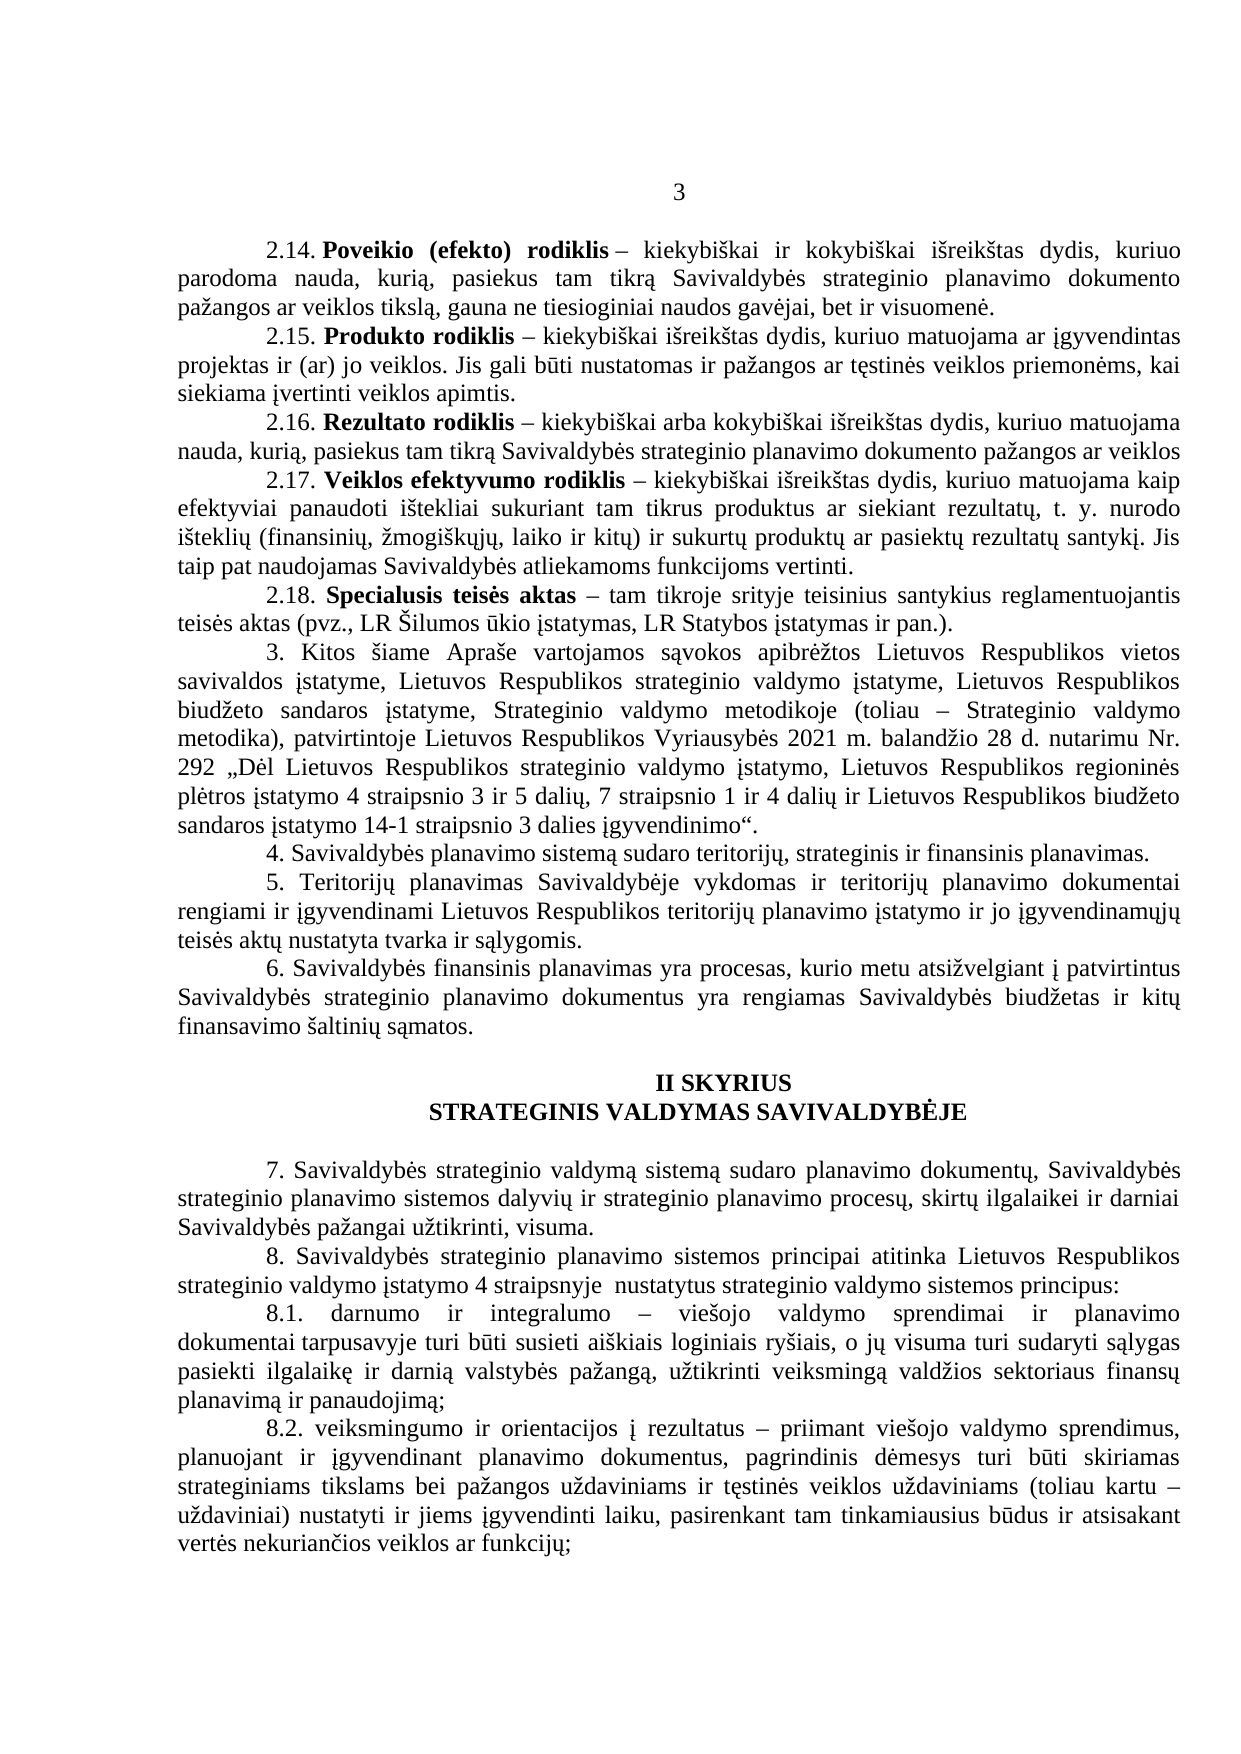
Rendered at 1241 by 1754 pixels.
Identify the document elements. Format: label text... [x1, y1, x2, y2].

text 8. Savivaldybės strateginio planavimo sistemos principai atitinka Lietuvos Respublikos strateginio valdymo įstatymo 4 straipsnyje nustatytus strateginio valdymo sistemos principus: [177, 1241, 1181, 1298]
text 2.14. Poveikio (efekto) rodiklis – kiekybiškai ir kokybiškai išreikštas dydis, kuriuo parodoma nauda, kurią, pasiekus tam tikrą Savivaldybės strateginio planavimo dokumento pažangos ar veiklos tikslą, gauna ne tiesioginiai naudos gavėjai, bet ir visuomenė. [177, 235, 1181, 321]
text 2.18. Specialusis teisės aktas – tam tikroje srityje teisinius santykius reglamentuojantis teisės aktas (pvz., LR Šilumos ūkio įstatymas, LR Statybos įstatymas ir pan.). [177, 580, 1181, 637]
text 2.16. Rezultato rodiklis – kiekybiškai arba kokybiškai išreikštas dydis, kuriuo matuojama nauda, kurią, pasiekus tam tikrą Savivaldybės strateginio planavimo dokumento pažangos ar veiklos [177, 407, 1181, 465]
text 8.2. veiksmingumo ir orientacijos į rezultatus – priimant viešojo valdymo sprendimus, planuojant ir įgyvendinant planavimo dokumentus, pagrindinis dėmesys turi būti skiriamas strateginiams tikslams bei pažangos uždaviniams ir tęstinės veiklos uždaviniams (toliau kartu – uždaviniai) nustatyti ir jiems įgyvendinti laiku, pasirenkant tam tinkamiausius būdus ir atsisakant vertės nekuriančios veiklos ar funkcijų; [177, 1413, 1181, 1557]
text 3. Kitos šiame Apraše vartojamos sąvokos apibrėžtos Lietuvos Respublikos vietos savivaldos įstatyme, Lietuvos Respublikos strateginio valdymo įstatyme, Lietuvos Respublikos biudžeto sandaros įstatyme, Strateginio valdymo metodikoje (toliau – Strateginio valdymo metodika), patvirtintoje Lietuvos Respublikos Vyriausybės 2021 m. balandžio 28 d. nutarimu Nr. 292 „Dėl Lietuvos Respublikos strateginio valdymo įstatymo, Lietuvos Respublikos regioninės plėtros įstatymo 4 straipsnio 3 ir 5 dalių, 7 straipsnio 1 ir 4 dalių ir Lietuvos Respublikos biudžeto sandaros įstatymo 14-1 straipsnio 3 dalies įgyvendinimo“. [177, 637, 1181, 838]
text 8.1. darnumo ir integralumo – viešojo valdymo sprendimai ir planavimo dokumentai tarpusavyje turi būti susieti aiškiais loginiais ryšiais, o jų visuma turi sudaryti sąlygas pasiekti ilgalaikę ir darnią valstybės pažangą, užtikrinti veiksmingą valdžios sektoriaus finansų planavimą ir panaudojimą; [177, 1298, 1181, 1413]
text II SKYRIUS [177, 1068, 1181, 1097]
text 5. Teritorijų planavimas Savivaldybėje vykdomas ir teritorijų planavimo dokumentai rengiami ir įgyvendinami Lietuvos Respublikos teritorijų planavimo įstatymo ir jo įgyvendinamųjų teisės aktų nustatyta tvarka ir sąlygomis. [177, 867, 1181, 953]
text 2.15. Produkto rodiklis – kiekybiškai išreikštas dydis, kuriuo matuojama ar įgyvendintas projektas ir (ar) jo veiklos. Jis gali būti nustatomas ir pažangos ar tęstinės veiklos priemonėms, kai siekiama įvertinti veiklos apimtis. [177, 321, 1181, 407]
text 4. Savivaldybės planavimo sistemą sudaro teritorijų, strateginis ir finansinis planavimas. [177, 838, 1181, 867]
text 7. Savivaldybės strateginio valdymą sistemą sudaro planavimo dokumentų, Savivaldybės strateginio planavimo sistemos dalyvių ir strateginio planavimo procesų, skirtų ilgalaikei ir darniai Savivaldybės pažangai užtikrinti, visuma. [177, 1155, 1181, 1241]
text 2.17. Veiklos efektyvumo rodiklis – kiekybiškai išreikštas dydis, kuriuo matuojama kaip efektyviai panaudoti ištekliai sukuriant tam tikrus produktus ar siekiant rezultatų, t. y. nurodo išteklių (finansinių, žmogiškųjų, laiko ir kitų) ir sukurtų produktų ar pasiektų rezultatų santykį. Jis taip pat naudojamas Savivaldybės atliekamoms funkcijoms vertinti. [177, 465, 1181, 580]
text STRATEGINIS VALDYMAS SAVIVALDYBĖJE [222, 1097, 1181, 1126]
text 6. Savivaldybės finansinis planavimas yra procesas, kurio metu atsižvelgiant į patvirtintus Savivaldybės strateginio planavimo dokumentus yra rengiamas Savivaldybės biudžetas ir kitų finansavimo šaltinių sąmatos. [177, 953, 1181, 1040]
